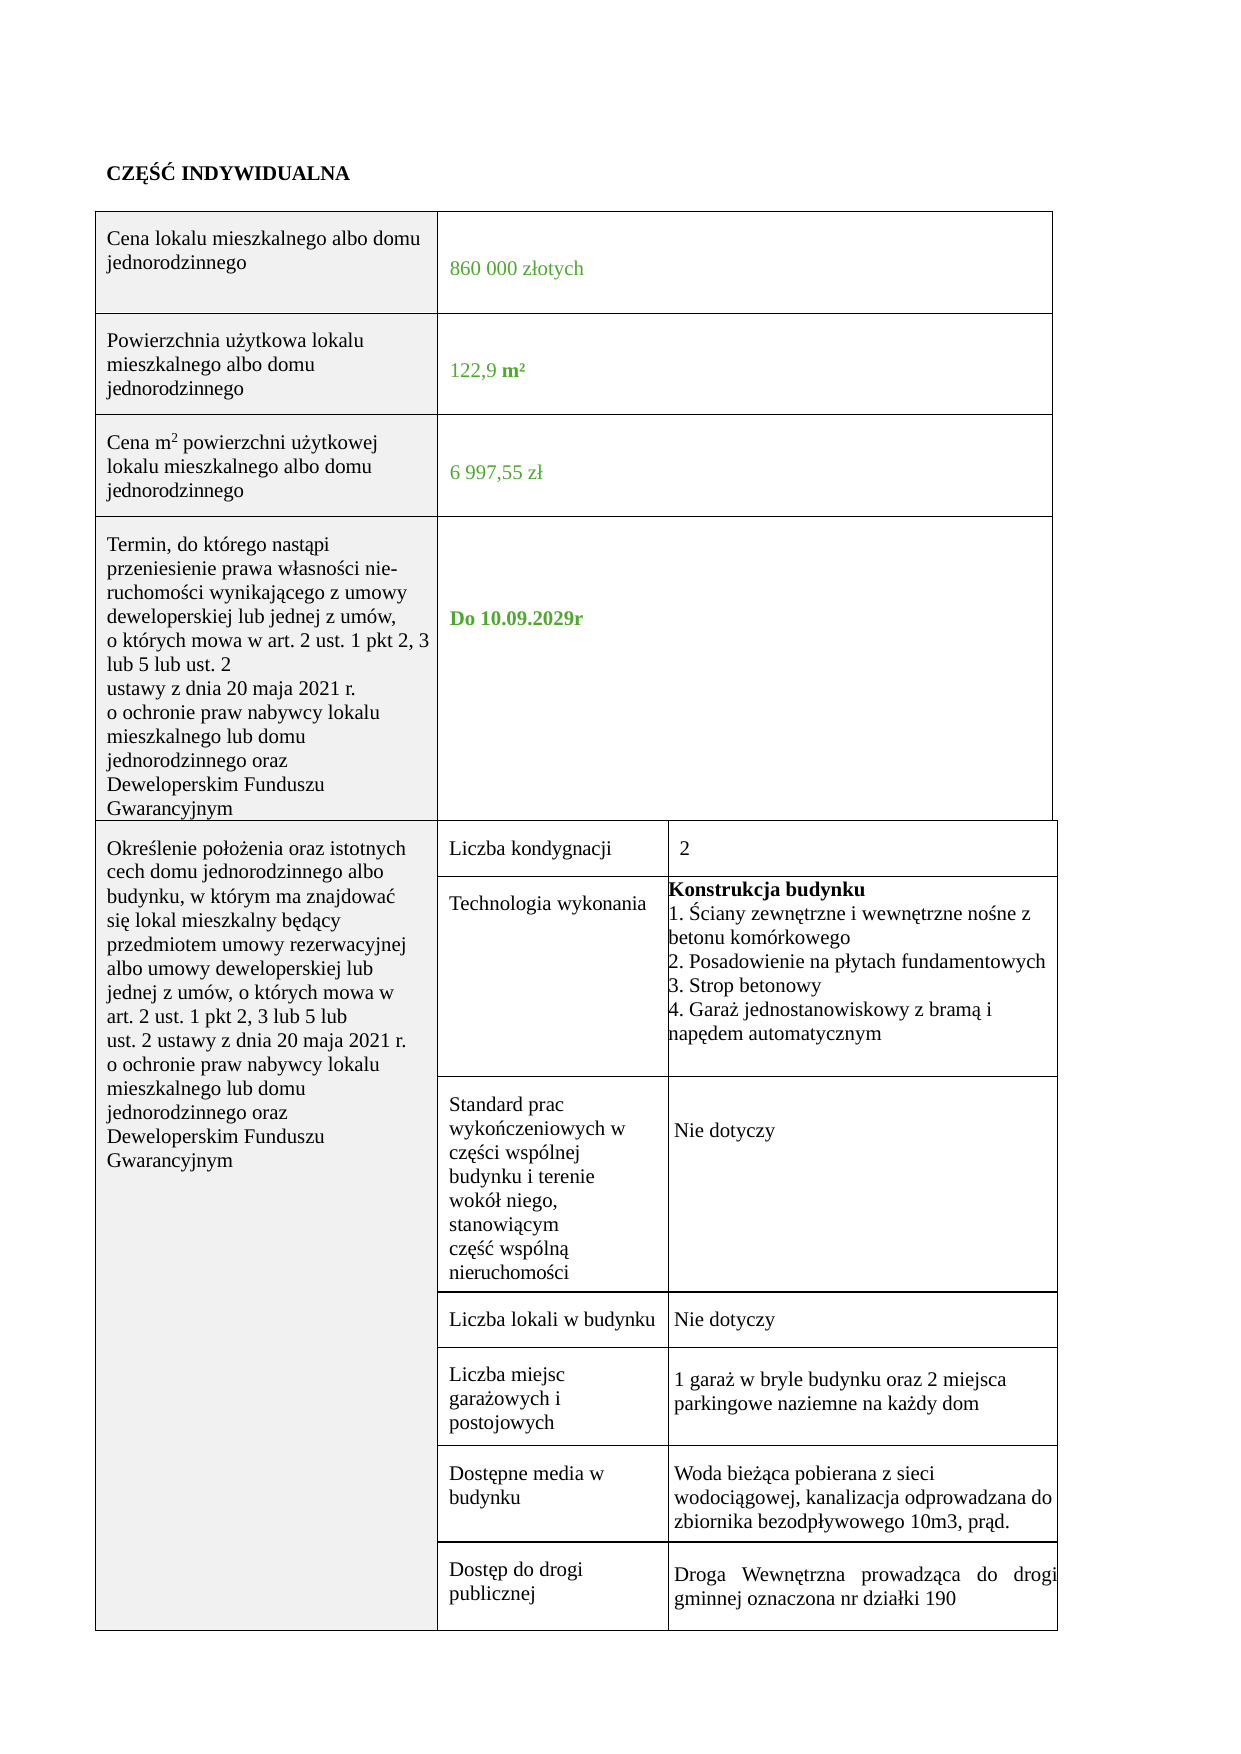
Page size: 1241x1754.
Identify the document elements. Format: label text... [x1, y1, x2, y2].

table_cell Standard prac wykończeniowych w części wspólnej budynku i terenie wokół niego, stanowiącym część wspólną nieruchomości [438, 1077, 668, 1291]
table_cell Do 10.09.2029r [438, 517, 1052, 820]
table_cell Powierzchnia użytkowa lokalu mieszkalnego albo domu jednorodzinnego [96, 314, 437, 414]
text CZĘŚĆ INDYWIDUALNA [106, 161, 1146, 185]
table_cell Nie dotyczy [669, 1293, 1057, 1347]
table_cell Dostęp do drogi publicznej [438, 1543, 668, 1630]
table_cell Termin, do którego nastąpi przeniesienie prawa własności nie- ruchomości wynikającego z umowy deweloperskiej lub jednej z umów, o których mowa w art. 2 ust. 1 pkt 2, 3 lub 5 lub ust. 2 ustawy z dnia 20 maja 2021 r. o ochronie praw nabywcy lokalu mieszkalnego lub domu jednorodzinnego oraz Deweloperskim Funduszu Gwarancyjnym [96, 517, 437, 820]
table_cell [1053, 516, 1058, 820]
table_cell Woda bieżąca pobierana z sieci wodociągowej, kanalizacja odprowadzana do zbiornika bezodpływowego 10m3, prąd. [669, 1446, 1057, 1541]
table_cell Liczba kondygnacji [438, 821, 668, 876]
table_cell Konstrukcja budynku 1. Ściany zewnętrzne i wewnętrzne nośne z betonu komórkowego 2. Posadowienie na płytach fundamentowych 3. Strop betonowy 4. Garaż jednostanowiskowy z bramą i napędem automatycznym [669, 877, 1057, 1076]
table_cell Liczba lokali w budynku [438, 1293, 668, 1347]
table_cell Nie dotyczy [669, 1077, 1057, 1291]
table_cell Droga Wewnętrzna prowadząca do drogi gminnej oznaczona nr działki 190 [669, 1543, 1057, 1630]
table_header 860 000 złotych [438, 212, 1052, 312]
table_header Cena lokalu mieszkalnego albo domu jednorodzinnego [96, 212, 437, 312]
table_cell [1053, 414, 1058, 516]
table_cell Liczba miejsc garażowych i postojowych [438, 1348, 668, 1445]
table_cell Cena m2 powierzchni użytkowej lokalu mieszkalnego albo domu jednorodzinnego [96, 415, 437, 516]
table_cell Technologia wykonania [438, 877, 668, 1076]
table_header [1053, 211, 1058, 312]
table_cell Dostępne media w budynku [438, 1446, 668, 1541]
table_cell Określenie położenia oraz istotnych cech domu jednorodzinnego albo budynku, w którym ma znajdować się lokal mieszkalny będący przedmiotem umowy rezerwacyjnej albo umowy deweloperskiej lub jednej z umów, o których mowa w art. 2 ust. 1 pkt 2, 3 lub 5 lub ust. 2 ustawy z dnia 20 maja 2021 r. o ochronie praw nabywcy lokalu mieszkalnego lub domu jednorodzinnego oraz Deweloperskim Funduszu Gwarancyjnym [96, 821, 437, 1630]
table_cell [1053, 313, 1058, 414]
table_cell 1 garaż w bryle budynku oraz 2 miejsca parkingowe naziemne na każdy dom [669, 1348, 1057, 1445]
table_cell 122,9 m² [438, 314, 1052, 414]
table_cell 2 [669, 821, 1057, 876]
table_cell 6 997,55 zł [438, 415, 1052, 516]
